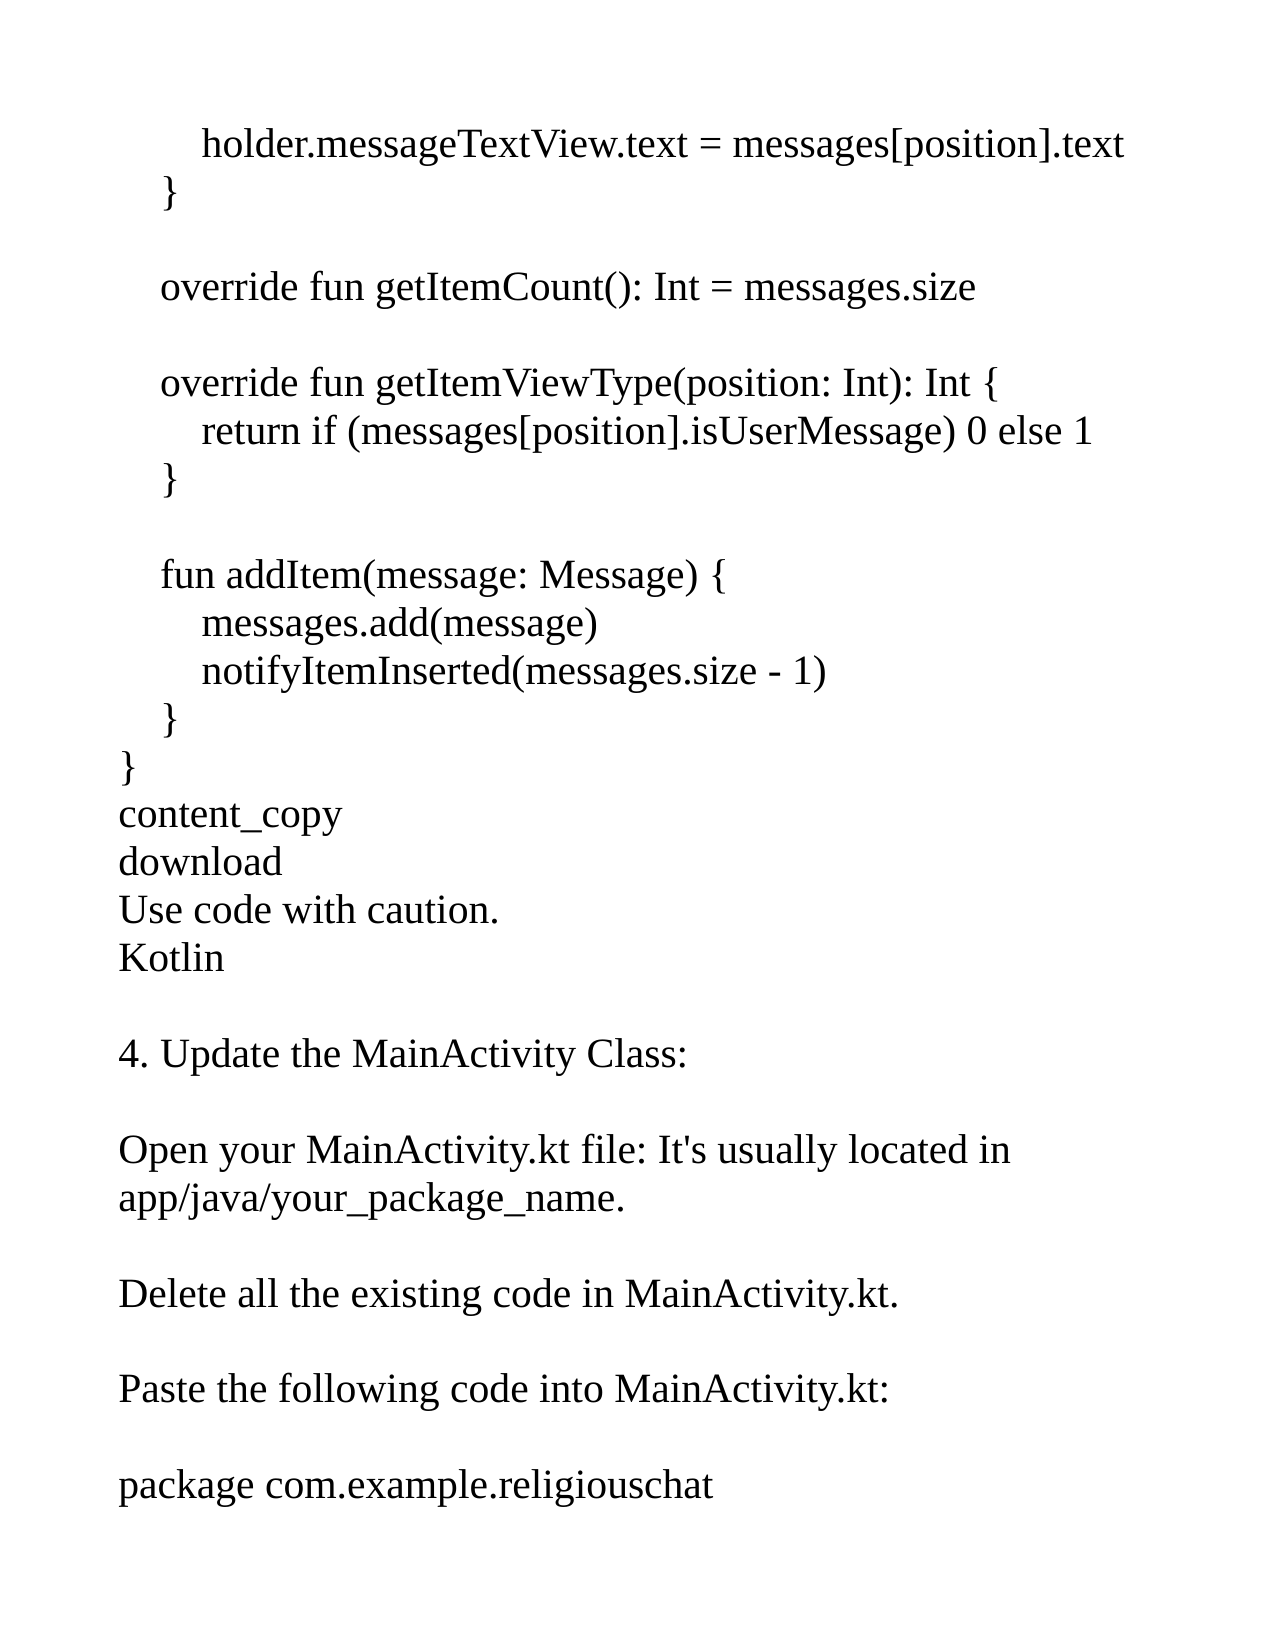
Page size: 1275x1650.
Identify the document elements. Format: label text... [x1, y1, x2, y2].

text override fun getItemCount(): Int = messages.size [118, 262, 1157, 310]
text content_copy [118, 789, 1157, 837]
text messages.add(message) [118, 597, 1157, 645]
text holder.messageTextView.text = messages[position].text [118, 118, 1157, 166]
text Paste the following code into MainActivity.kt: [118, 1364, 1157, 1412]
text notifyItemInserted(messages.size - 1) [118, 645, 1157, 693]
text Kotlin [118, 933, 1157, 981]
text } [118, 693, 1157, 741]
text 4. Update the MainActivity Class: [118, 1028, 1157, 1076]
text Delete all the existing code in MainActivity.kt. [118, 1268, 1157, 1316]
text return if (messages[position].isUserMessage) 0 else 1 [118, 406, 1157, 453]
text } [118, 741, 1157, 789]
text Use code with caution. [118, 885, 1157, 933]
text package com.example.religiouschat [118, 1460, 1157, 1508]
text fun addItem(message: Message) { [118, 549, 1157, 597]
text Open your MainActivity.kt file: It's usually located in app/java/your_package_name. [118, 1124, 1157, 1220]
text download [118, 837, 1157, 885]
text } [118, 453, 1157, 501]
text override fun getItemViewType(position: Int): Int { [118, 358, 1157, 406]
text } [118, 166, 1157, 214]
